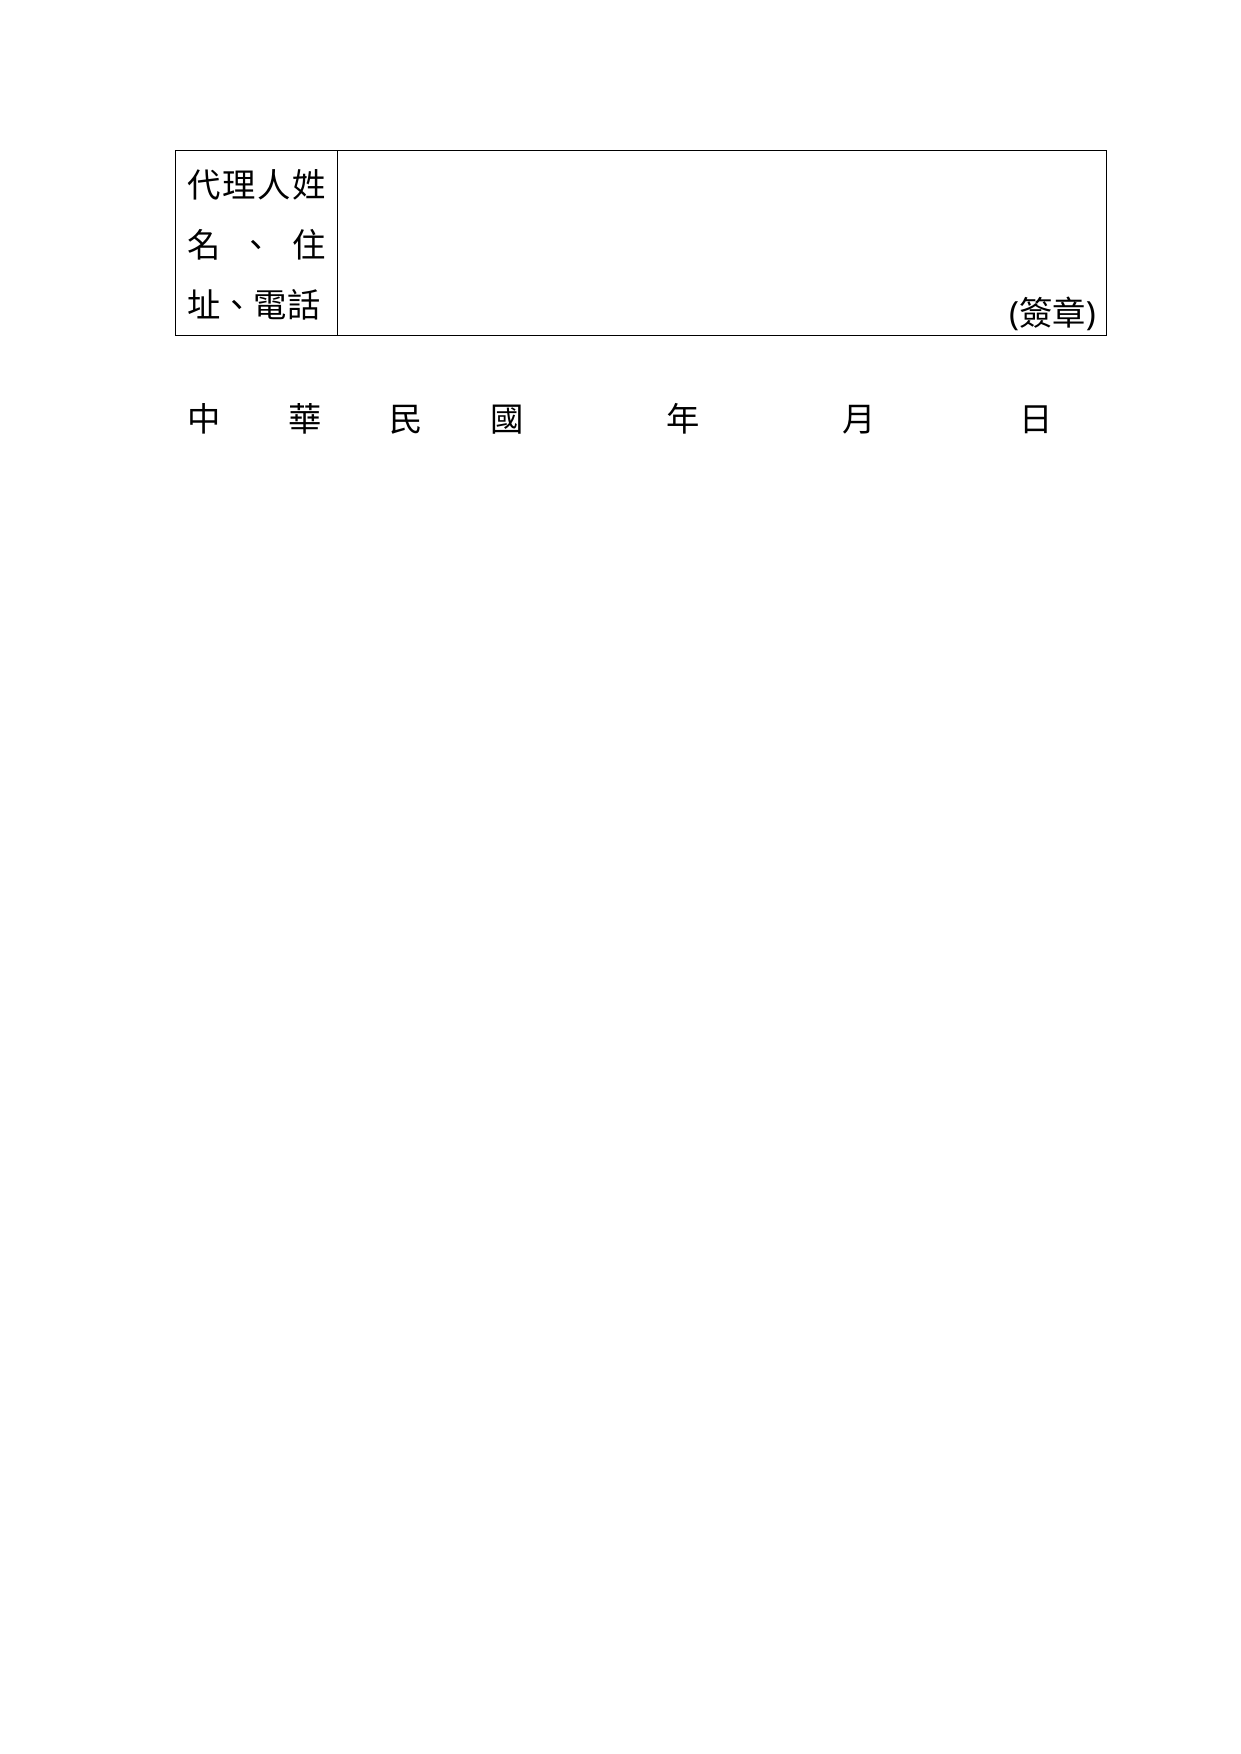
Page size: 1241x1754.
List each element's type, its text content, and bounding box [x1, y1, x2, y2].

table_cell (簽章) [338, 151, 1106, 335]
table_cell 代理人姓名、住址、電話 [176, 151, 337, 335]
text 中華民國 年 月 日 [187, 393, 1053, 441]
